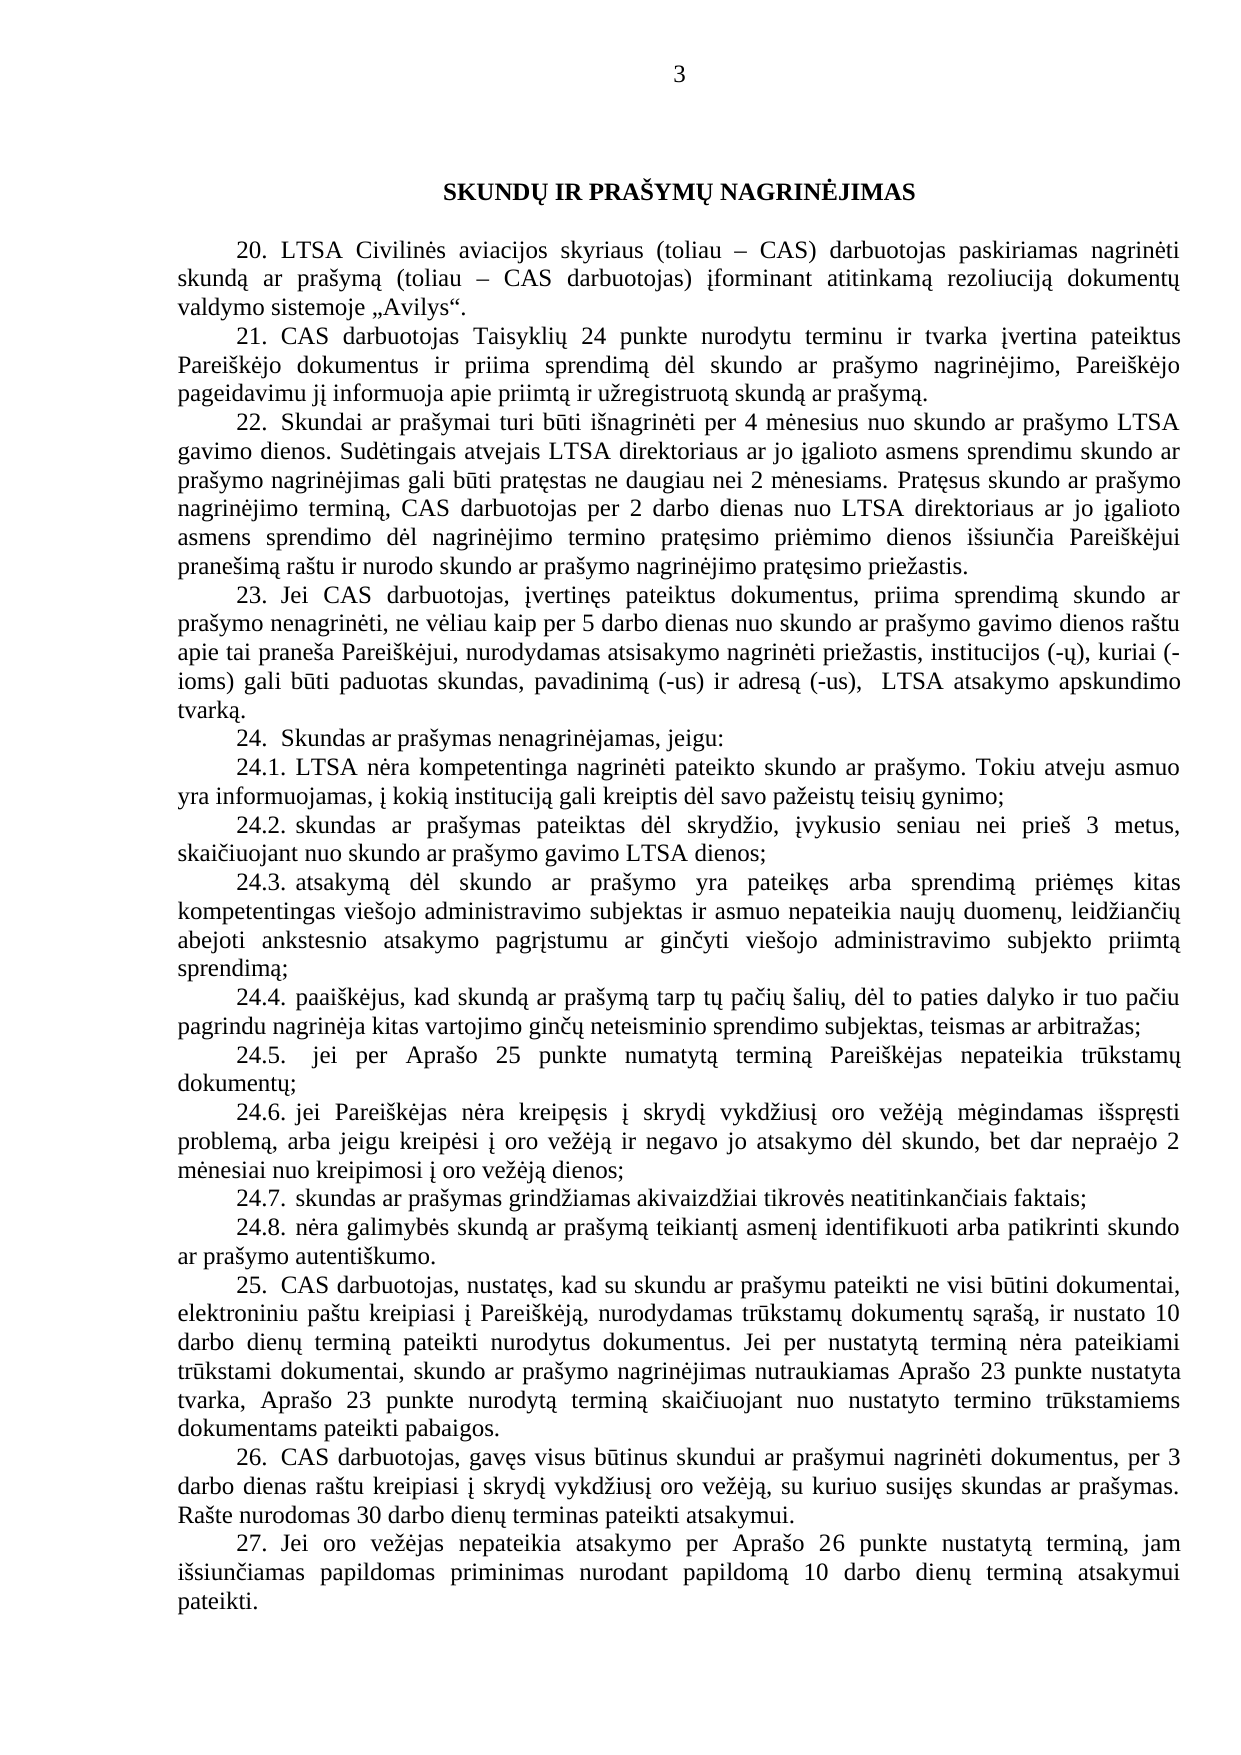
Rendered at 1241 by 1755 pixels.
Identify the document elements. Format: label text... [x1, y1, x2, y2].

text 20. LTSA Civilinės aviacijos skyriaus (toliau – CAS) darbuotojas paskiriamas nagrinėti skundą ar prašymą (toliau – CAS darbuotojas) įforminant atitinkamą rezoliuciją dokumentų valdymo sistemoje „Avilys“. [177, 235, 1181, 321]
text 24.7. skundas ar prašymas grindžiamas akivaizdžiai tikrovės neatitinkančiais faktais; [177, 1183, 1181, 1212]
text 22. Skundai ar prašymai turi būti išnagrinėti per 4 mėnesius nuo skundo ar prašymo LTSA gavimo dienos. Sudėtingais atvejais LTSA direktoriaus ar jo įgalioto asmens sprendimu skundo ar prašymo nagrinėjimas gali būti pratęstas ne daugiau nei 2 mėnesiams. Pratęsus skundo ar prašymo nagrinėjimo terminą, CAS darbuotojas per 2 darbo dienas nuo LTSA direktoriaus ar jo įgalioto asmens sprendimo dėl nagrinėjimo termino pratęsimo priėmimo dienos išsiunčia Pareiškėjui pranešimą raštu ir nurodo skundo ar prašymo nagrinėjimo pratęsimo priežastis. [177, 407, 1181, 580]
text 24.8. nėra galimybės skundą ar prašymą teikiantį asmenį identifikuoti arba patikrinti skundo ar prašymo autentiškumo. [177, 1212, 1181, 1270]
text 25. CAS darbuotojas, nustatęs, kad su skundu ar prašymu pateikti ne visi būtini dokumentai, elektroniniu paštu kreipiasi į Pareiškėją, nurodydamas trūkstamų dokumentų sąrašą, ir nustato 10 darbo dienų terminą pateikti nurodytus dokumentus. Jei per nustatytą terminą nėra pateikiami trūkstami dokumentai, skundo ar prašymo nagrinėjimas nutraukiamas Aprašo 23 punkte nustatyta tvarka, Aprašo 23 punkte nurodytą terminą skaičiuojant nuo nustatyto termino trūkstamiems dokumentams pateikti pabaigos. [177, 1270, 1181, 1442]
text 24.5. jei per Aprašo 25 punkte numatytą terminą Pareiškėjas nepateikia trūkstamų dokumentų; [177, 1040, 1181, 1097]
text 24.3. atsakymą dėl skundo ar prašymo yra pateikęs arba sprendimą priėmęs kitas kompetentingas viešojo administravimo subjektas ir asmuo nepateikia naujų duomenų, leidžiančių abejoti ankstesnio atsakymo pagrįstumu ar ginčyti viešojo administravimo subjekto priimtą sprendimą; [177, 867, 1181, 982]
text 26. CAS darbuotojas, gavęs visus būtinus skundui ar prašymui nagrinėti dokumentus, per 3 darbo dienas raštu kreipiasi į skrydį vykdžiusį oro vežėją, su kuriuo susijęs skundas ar prašymas. Rašte nurodomas 30 darbo dienų terminas pateikti atsakymui. [177, 1442, 1181, 1528]
text 24. Skundas ar prašymas nenagrinėjamas, jeigu: [177, 723, 1181, 752]
text 24.4. paaiškėjus, kad skundą ar prašymą tarp tų pačių šalių, dėl to paties dalyko ir tuo pačiu pagrindu nagrinėja kitas vartojimo ginčų neteisminio sprendimo subjektas, teismas ar arbitražas; [177, 982, 1181, 1040]
text 24.1. LTSA nėra kompetentinga nagrinėti pateikto skundo ar prašymo. Tokiu atveju asmuo yra informuojamas, į kokią instituciją gali kreiptis dėl savo pažeistų teisių gynimo; [177, 752, 1181, 810]
text 23. Jei CAS darbuotojas, įvertinęs pateiktus dokumentus, priima sprendimą skundo ar prašymo nenagrinėti, ne vėliau kaip per 5 darbo dienas nuo skundo ar prašymo gavimo dienos raštu apie tai praneša Pareiškėjui, nurodydamas atsisakymo nagrinėti priežastis, institucijos (-ų), kuriai (-ioms) gali būti paduotas skundas, pavadinimą (-us) ir adresą (-us), LTSA atsakymo apskundimo tvarką. [177, 580, 1181, 723]
text 21. CAS darbuotojas Taisyklių 24 punkte nurodytu terminu ir tvarka įvertina pateiktus Pareiškėjo dokumentus ir priima sprendimą dėl skundo ar prašymo nagrinėjimo, Pareiškėjo pageidavimu jį informuoja apie priimtą ir užregistruotą skundą ar prašymą. [177, 321, 1181, 407]
text 24.6. jei Pareiškėjas nėra kreipęsis į skrydį vykdžiusį oro vežėją mėgindamas išspręsti problemą, arba jeigu kreipėsi į oro vežėją ir negavo jo atsakymo dėl skundo, bet dar nepraėjo 2 mėnesiai nuo kreipimosi į oro vežėją dienos; [177, 1097, 1181, 1183]
text SKUNDŲ IR PRAŠYMŲ NAGRINĖJIMAS [177, 177, 1181, 206]
text 27. Jei oro vežėjas nepateikia atsakymo per Aprašo 26 punkte nustatytą terminą, jam išsiunčiamas papildomas priminimas nurodant papildomą 10 darbo dienų terminą atsakymui pateikti. [177, 1528, 1181, 1615]
text 24.2. skundas ar prašymas pateiktas dėl skrydžio, įvykusio seniau nei prieš 3 metus, skaičiuojant nuo skundo ar prašymo gavimo LTSA dienos; [177, 810, 1181, 867]
